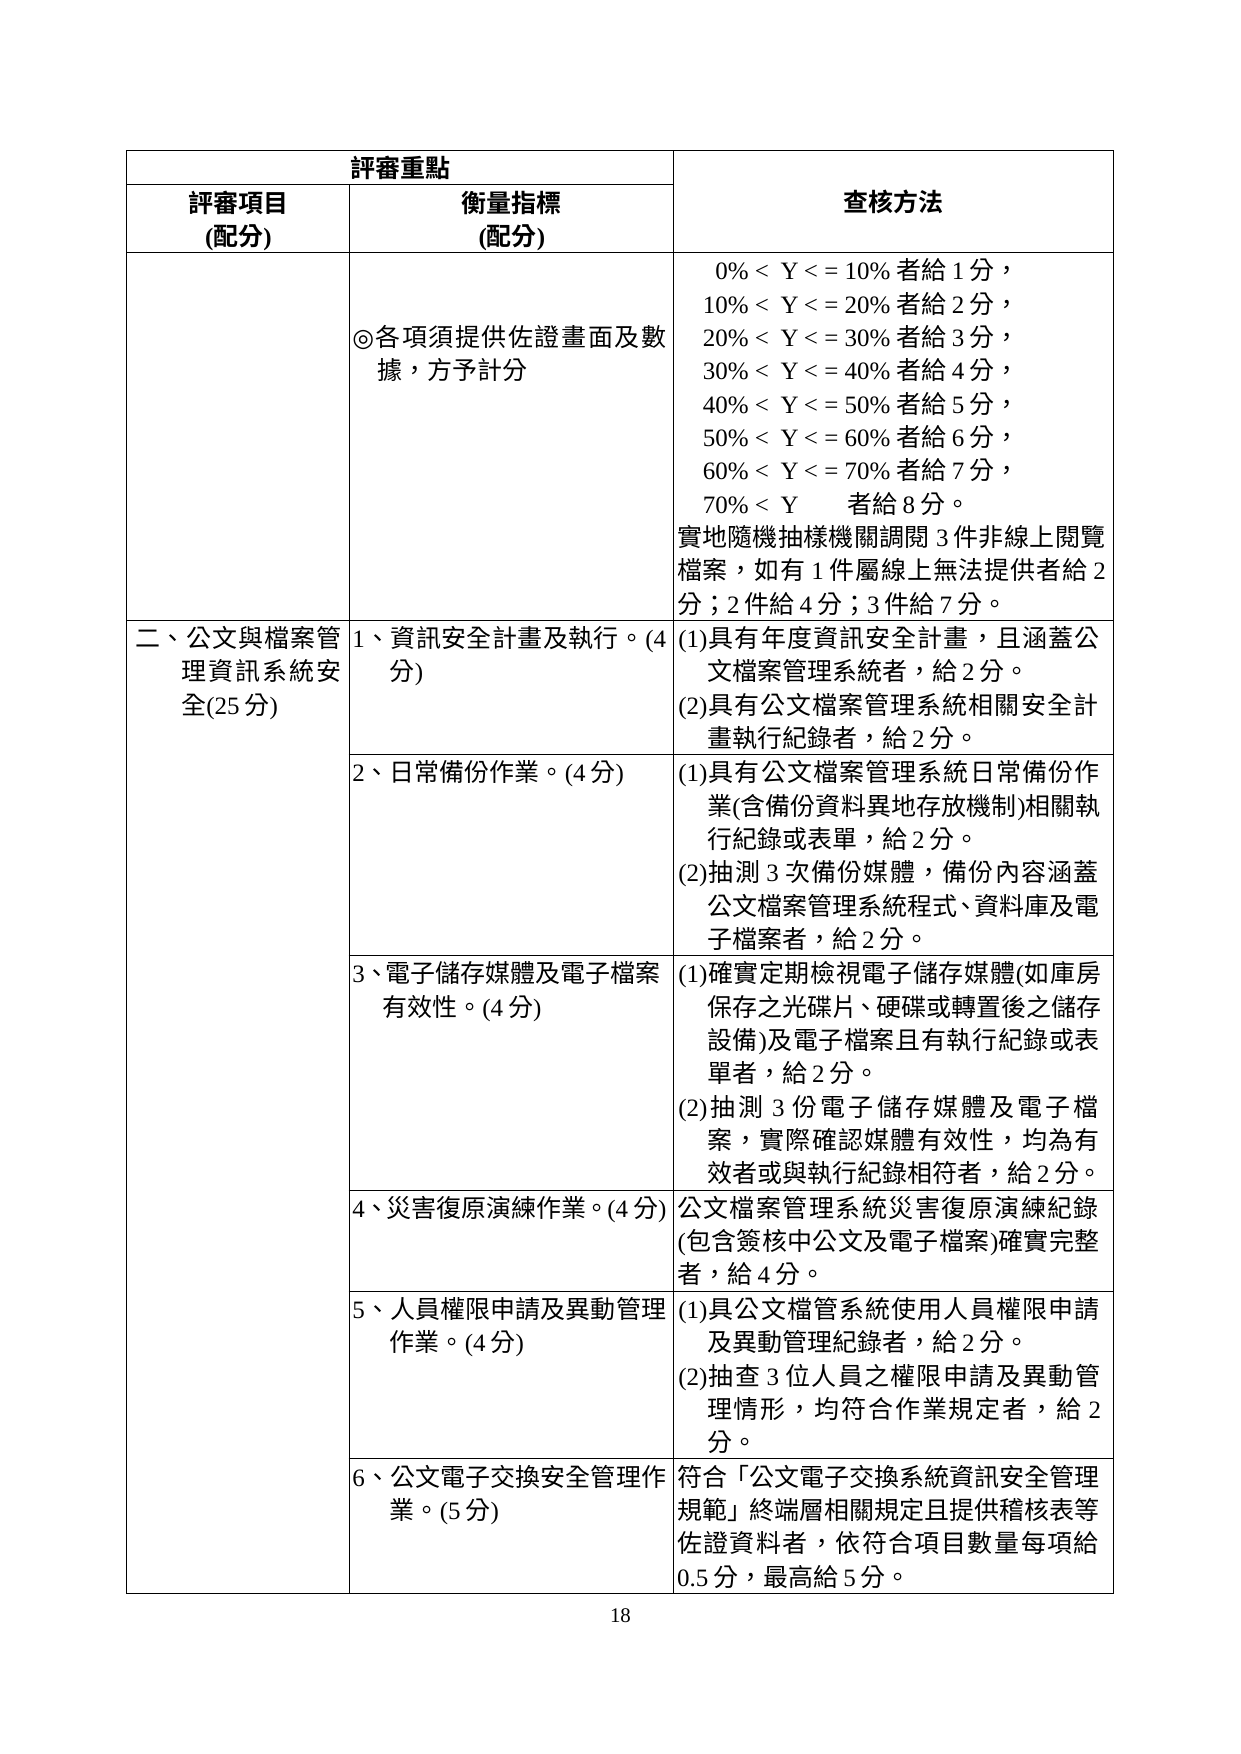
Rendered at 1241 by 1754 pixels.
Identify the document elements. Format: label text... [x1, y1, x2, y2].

table_cell 5、人員權限申請及異動管理作業。(4分) [350, 1292, 673, 1458]
table_cell 評審項目 (配分) [127, 185, 349, 252]
table_cell (1)具有年度資訊安全計畫，且涵蓋公文檔案管理系統者，給2分。 (2)具有公文檔案管理系統相關安全計畫執行紀錄者，給2分。 [674, 621, 1113, 754]
table_cell 公文檔案管理系統災害復原演練紀錄(包含簽核中公文及電子檔案)確實完整者，給4分。 [674, 1191, 1113, 1291]
table_cell 衡量指標 (配分) [350, 185, 673, 252]
table_header 查核方法 [674, 151, 1113, 252]
table_cell (1)確實定期檢視電子儲存媒體(如庫房保存之光碟片、硬碟或轉置後之儲存設備)及電子檔案且有執行紀錄或表單者，給2分。 (2)抽測3份電子儲存媒體及電子檔案，實際確認媒體有效性，均為有效者或與執行紀錄相符者，給2分。 [674, 956, 1113, 1189]
table_cell 6、公文電子交換安全管理作業。(5分) [350, 1459, 673, 1593]
table_cell 1、資訊安全計畫及執行。(4分) [350, 621, 673, 754]
table_cell ◎各項須提供佐證畫面及數據，方予計分 [350, 253, 673, 620]
table_cell (1)具公文檔管系統使用人員權限申請及異動管理紀錄者，給2分。 (2)抽查3位人員之權限申請及異動管理情形，均符合作業規定者，給2分。 [674, 1292, 1113, 1458]
table_header 評審重點 [127, 151, 673, 184]
table_cell [127, 253, 349, 620]
table_cell 0% < Y < = 10% 者給1分， 10% < Y < = 20% 者給2分， 20% < Y < = 30% 者給3分， 30% < Y < = 40% 者給4分， 40% < Y < = 50% 者給5分， 50% < Y < = 60% 者給6分， 60% < Y < = 70% 者給7分， 70% < Y 者給8分。 實地隨機抽樣機關調閱3件非線上閱覽檔案，如有1件屬線上無法提供者給2分；2件給4分；3件給7分。 [674, 253, 1113, 620]
table_cell 4、災害復原演練作業。(4分) [350, 1191, 673, 1291]
table_cell 符合「公文電子交換系統資訊安全管理規範」終端層相關規定且提供稽核表等佐證資料者，依符合項目數量每項給0.5分，最高給5分。 [674, 1459, 1113, 1593]
table_cell 2、日常備份作業。(4分) [350, 755, 673, 955]
table_cell (1)具有公文檔案管理系統日常備份作業(含備份資料異地存放機制)相關執行紀錄或表單，給2分。 (2)抽測3次備份媒體，備份內容涵蓋公文檔案管理系統程式、資料庫及電子檔案者，給2分。 [674, 755, 1113, 955]
table_cell 3、電子儲存媒體及電子檔案有效性。(4分) [350, 956, 673, 1189]
table_cell 二、公文與檔案管理資訊系統安全(25分) [127, 621, 349, 1593]
